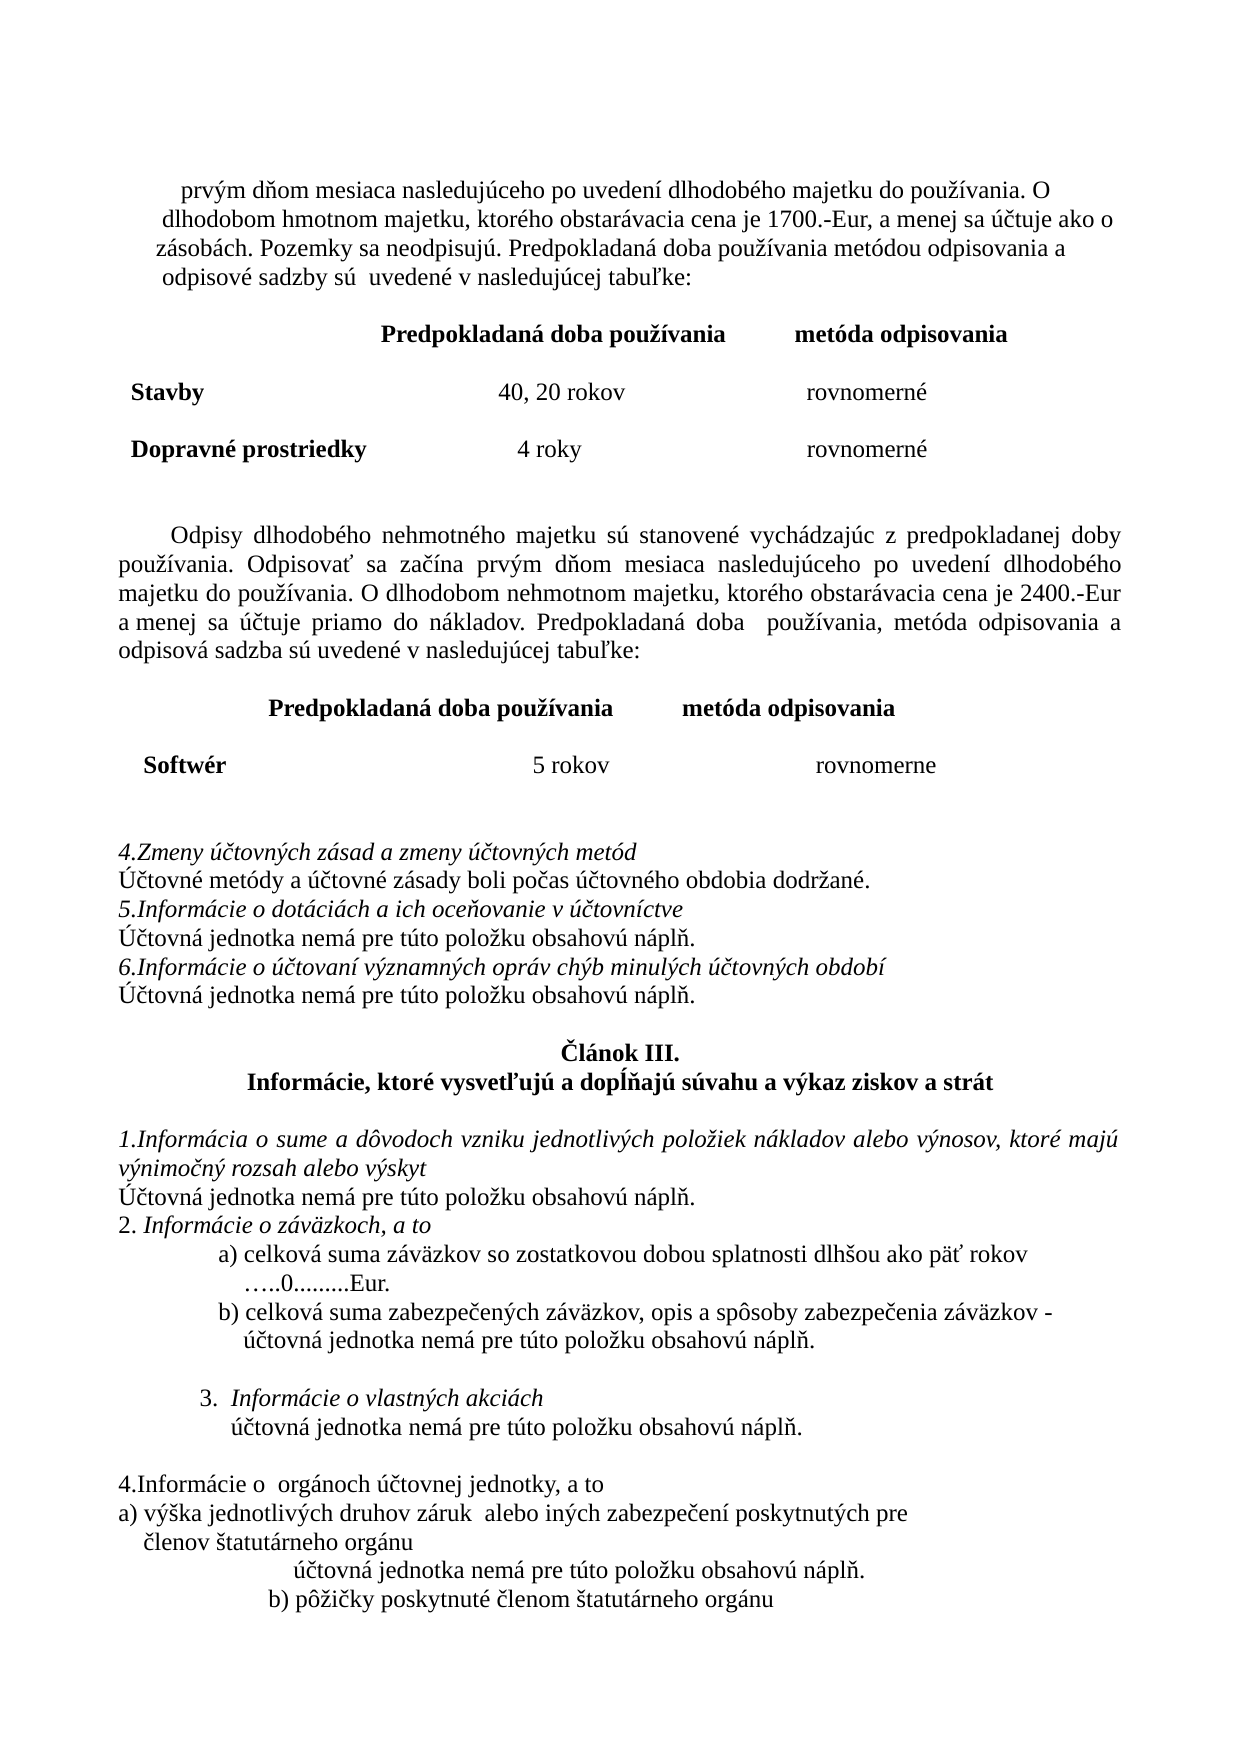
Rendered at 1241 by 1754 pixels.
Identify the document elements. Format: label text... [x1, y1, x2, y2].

text 2. Informácie o záväzkoch, a to [118, 1211, 1122, 1239]
list Informácie o orgánoch účtovnej jednotky, a to [118, 1469, 1122, 1498]
list Informácia o sume a dôvodoch vzniku jednotlivých položiek nákladov alebo výnosov, ktoré majú výnimočný rozsah alebo výskyt [118, 1124, 1122, 1182]
text Článok III. [118, 1038, 1122, 1067]
text členov štatutárneho orgánu [118, 1527, 1122, 1556]
text Účtovná jednotka nemá pre túto položku obsahovú náplň. [118, 1182, 1122, 1211]
text Dopravné prostriedky 4 roky rovnomerné [118, 434, 1122, 463]
text Odpisy dlhodobého nehmotného majetku sú stanovené vychádzajúc z predpokladanej doby používania. Odpisovať sa začína prvým dňom mesiaca nasledujúceho po uvedení dlhodobého majetku do používania. O dlhodobom nehmotnom majetku, ktorého obstarávacia cena je 2400.-Eur a menej sa účtuje priamo do nákladov. Predpokladaná doba používania, metóda odpisovania a odpisová sadzba sú uvedené v nasledujúcej tabuľke: [118, 521, 1122, 664]
text Predpokladaná doba používania metóda odpisovania [118, 319, 1122, 348]
text zásobách. Pozemky sa neodpisujú. Predpokladaná doba používania metódou odpisovania a [118, 233, 1122, 262]
text prvým dňom mesiaca nasledujúceho po uvedení dlhodobého majetku do používania. O [118, 176, 1122, 204]
text Účtovné metódy a účtovné zásady boli počas účtovného obdobia dodržané. [118, 866, 1122, 894]
text …..0.........Eur. [118, 1268, 1122, 1297]
text odpisové sadzby sú uvedené v nasledujúcej tabuľke: [118, 262, 1122, 291]
list Zmeny účtovných zásad a zmeny účtovných metód [118, 837, 1122, 866]
list Informácie o účtovaní významných opráv chýb minulých účtovných období [118, 952, 1122, 981]
text dlhodobom hmotnom majetku, ktorého obstarávacia cena je 1700.-Eur, a menej sa účtuje ako o [118, 204, 1122, 233]
text Stavby 40, 20 rokov rovnomerné [118, 377, 1122, 406]
text účtovná jednotka nemá pre túto položku obsahovú náplň. [118, 1556, 1122, 1584]
text Softwér 5 rokov rovnomerne [118, 751, 1122, 779]
list Informácie o dotáciách a ich oceňovanie v účtovníctve [118, 894, 1122, 923]
text b) pôžičky poskytnuté členom štatutárneho orgánu [118, 1584, 1122, 1613]
text účtovná jednotka nemá pre túto položku obsahovú náplň. [118, 1412, 1122, 1441]
text a) výška jednotlivých druhov záruk alebo iných zabezpečení poskytnutých pre [118, 1498, 1122, 1527]
text Účtovná jednotka nemá pre túto položku obsahovú náplň. [118, 923, 1122, 952]
text 3. Informácie o vlastných akciách [118, 1383, 1122, 1412]
text účtovná jednotka nemá pre túto položku obsahovú náplň. [118, 1326, 1122, 1354]
text a) celková suma záväzkov so zostatkovou dobou splatnosti dlhšou ako päť rokov [118, 1239, 1122, 1268]
text Informácie, ktoré vysvetľujú a dopĺňajú súvahu a výkaz ziskov a strát [118, 1067, 1122, 1096]
text b) celková suma zabezpečených záväzkov, opis a spôsoby zabezpečenia záväzkov - [118, 1297, 1122, 1326]
text Predpokladaná doba používania metóda odpisovania [118, 693, 1122, 722]
text Účtovná jednotka nemá pre túto položku obsahovú náplň. [118, 981, 1122, 1009]
